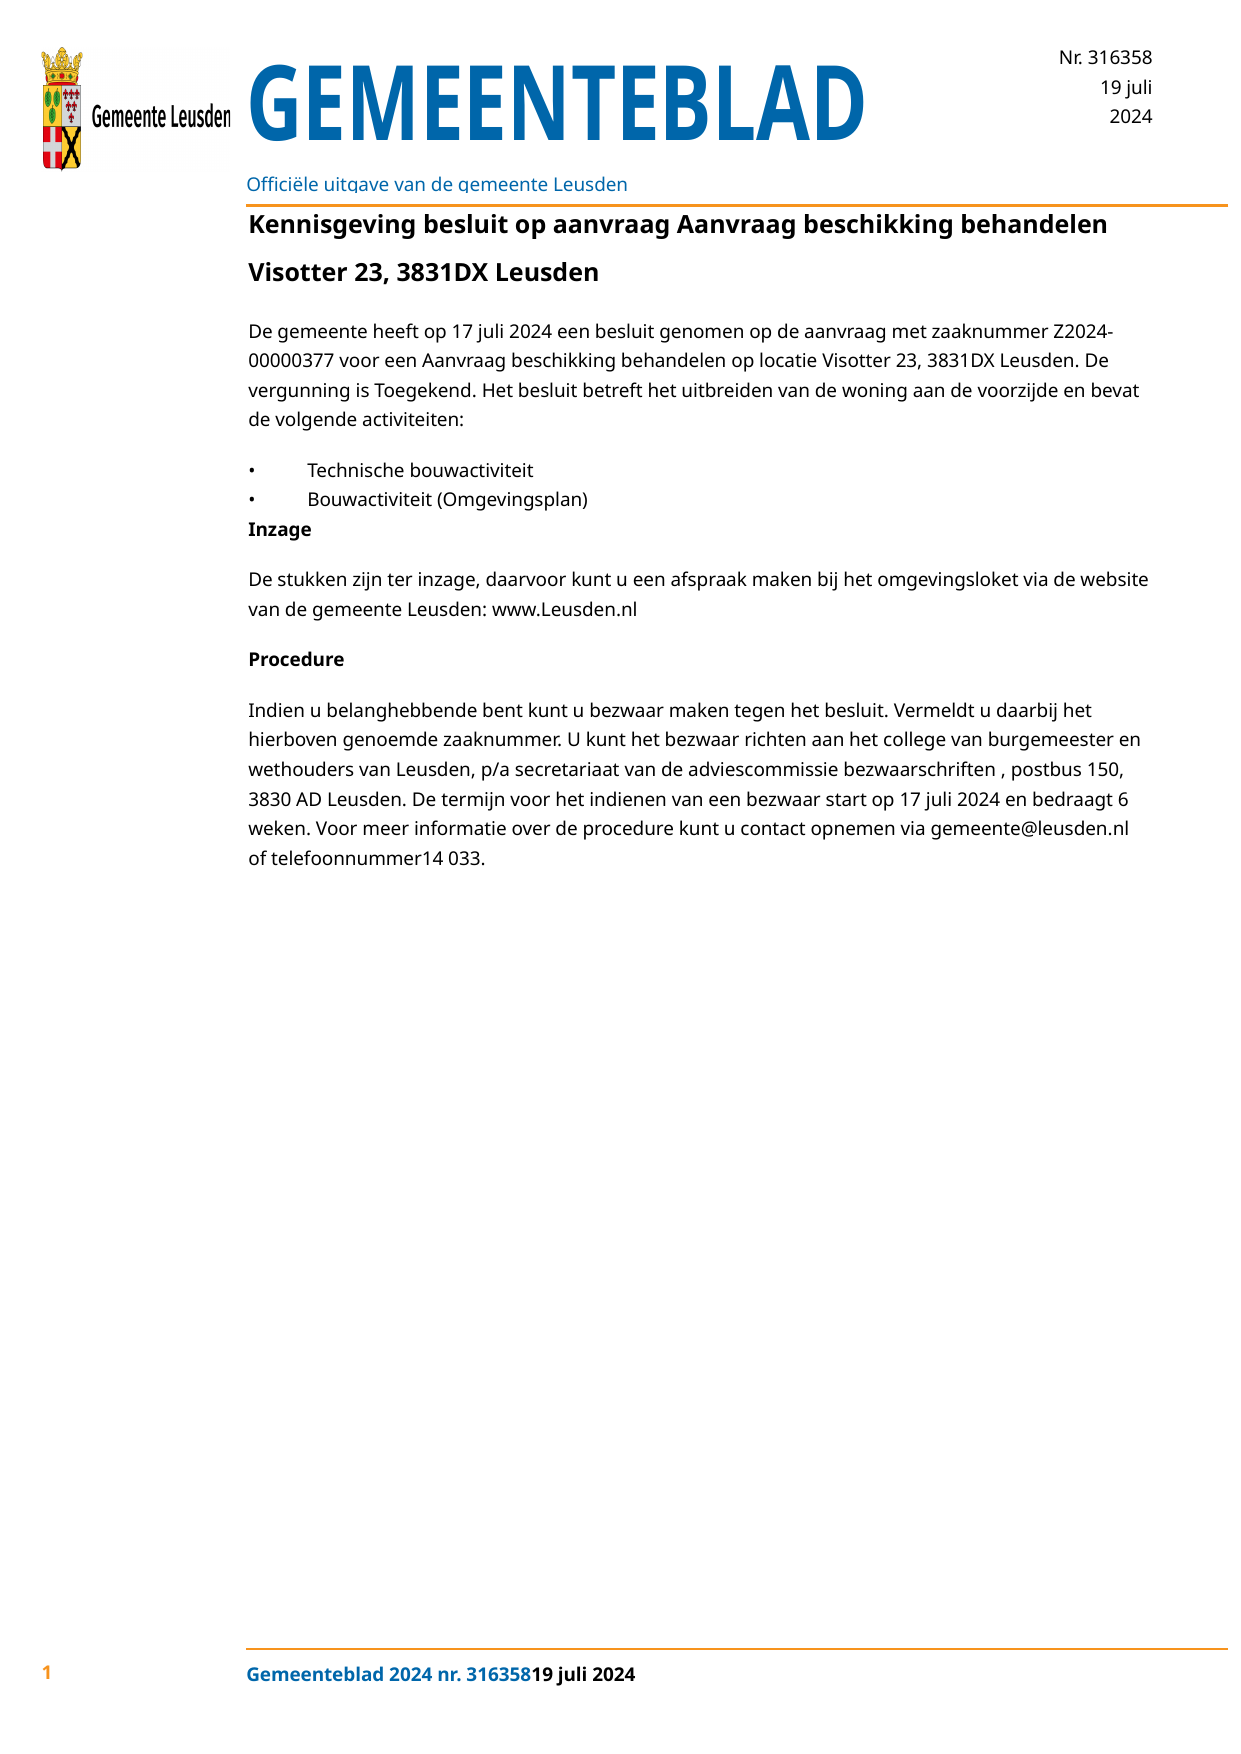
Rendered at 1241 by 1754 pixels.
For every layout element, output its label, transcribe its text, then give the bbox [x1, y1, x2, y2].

text Procedure [248, 647, 1152, 672]
text Inzage [248, 516, 1152, 542]
text De stukken zijn ter inzage, daarvoor kunt u een afspraak maken bij het omgevingsloket via de website van de gemeente Leusden: www.Leusden.nl [248, 567, 1152, 622]
text De gemeente heeft op 17 juli 2024 een besluit genomen op de aanvraag met zaaknummer Z2024-00000377 voor een Aanvraag beschikking behandelen op locatie Visotter 23, 3831DX Leusden. De vergunning is Toegekend. Het besluit betreft het uitbreiden van de woning aan de voorzijde en bevat de volgende activiteiten: [248, 318, 1152, 432]
list Technische bouwactiviteit [248, 457, 1152, 483]
picture [41, 47, 231, 172]
text Indien u belanghebbende bent kunt u bezwaar maken tegen het besluit. Vermeldt u daarbij het hierboven genoemde zaaknummer. U kunt het bezwaar richten aan het college van burgemeester en wethouders van Leusden, p/a secretariaat van de adviescommissie bezwaarschriften , postbus 150, 3830 AD Leusden. De termijn voor het indienen van een bezwaar start op 17 juli 2024 en bedraagt 6 weken. Voor meer informatie over de procedure kunt u contact opnemen via gemeente@leusden.nl of telefoonnummer14 033. [248, 697, 1152, 871]
text Kennisgeving besluit op aanvraag Aanvraag beschikking behandelen Visotter 23, 3831DX Leusden [248, 207, 1152, 288]
list Bouwactiviteit (Omgevingsplan) [248, 487, 1152, 512]
